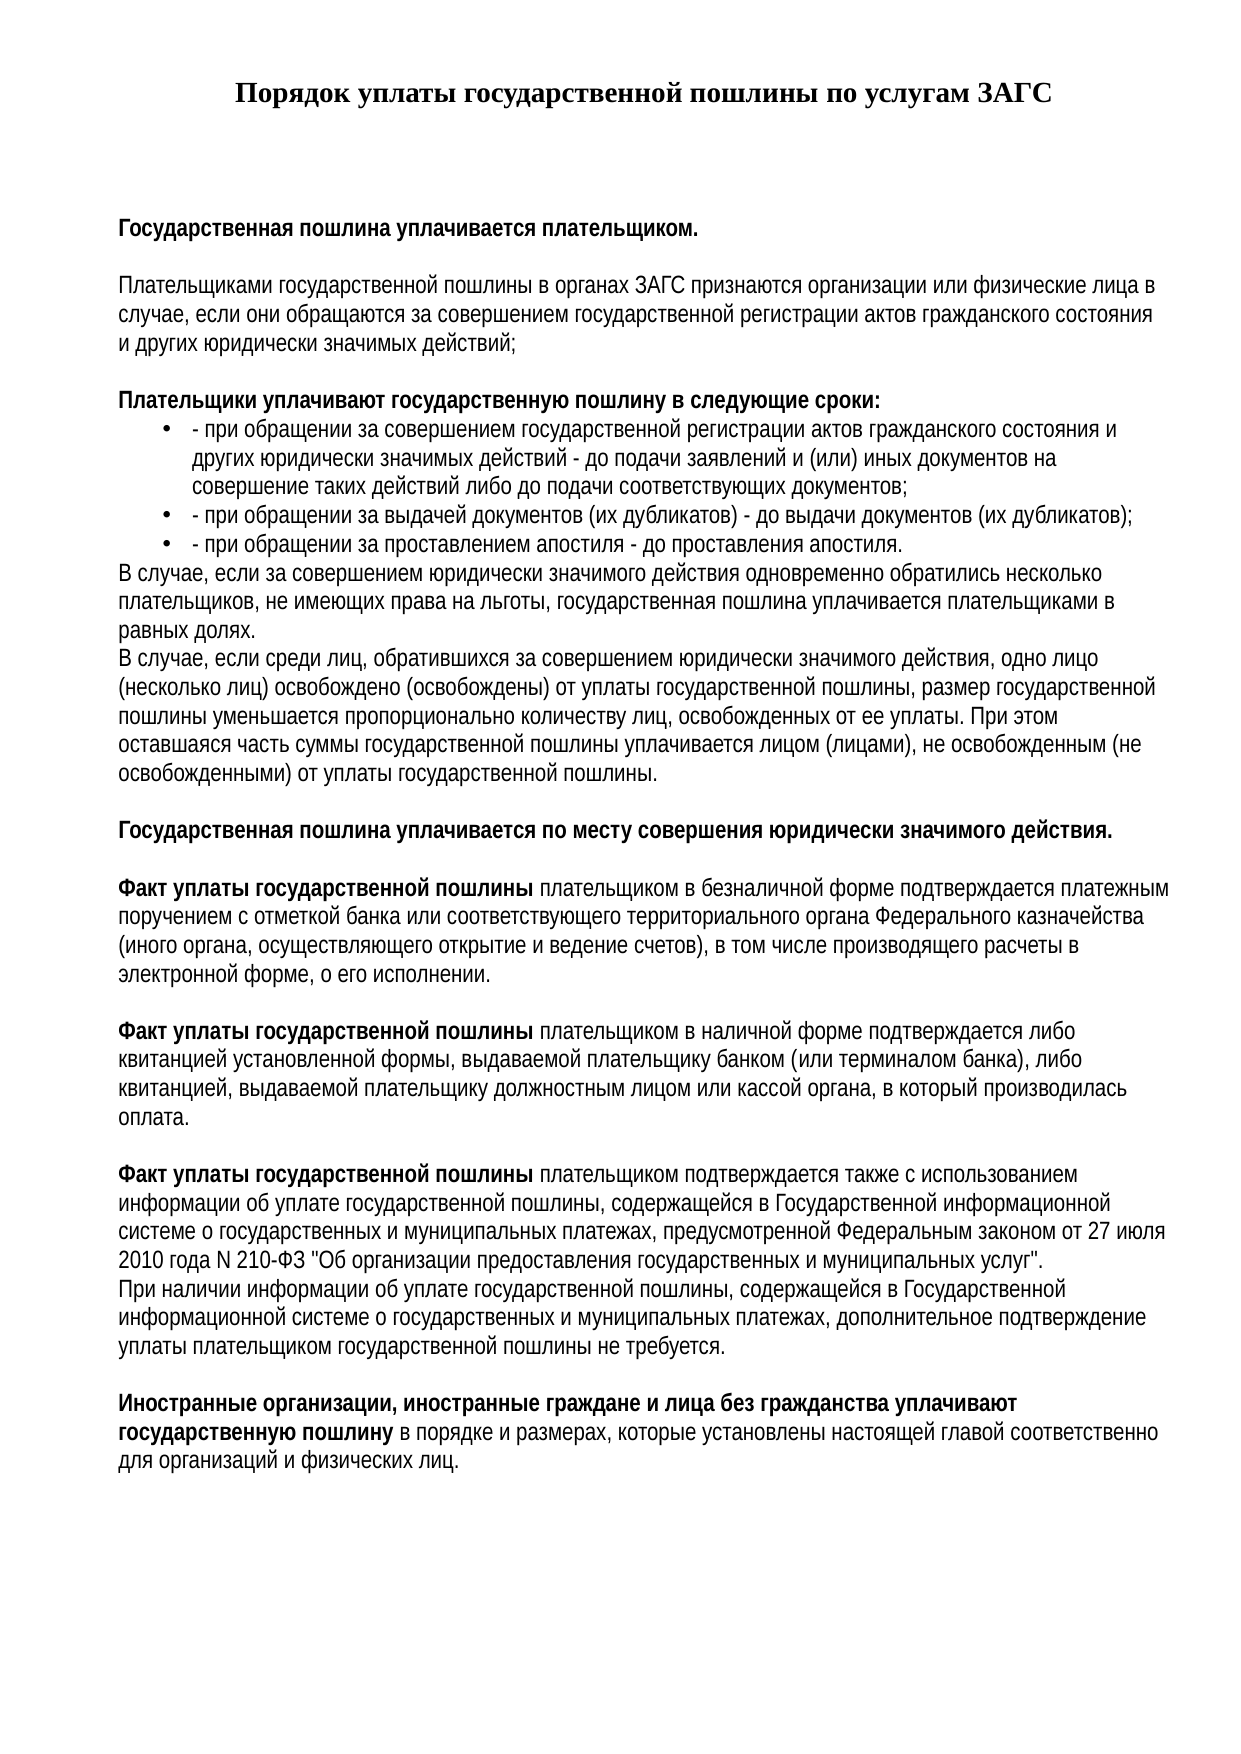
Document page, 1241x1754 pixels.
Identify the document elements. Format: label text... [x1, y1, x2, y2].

text В случае, если среди лиц, обратившихся за совершением юридически значимого действия, одно лицо (несколько лиц) освобождено (освобождены) от уплаты государственной пошлины, размер государственной пошлины уменьшается пропорционально количеству лиц, освобожденных от ее уплаты. При этом оставшаяся часть суммы государственной пошлины уплачивается лицом (лицами), не освобожденным (не освобожденными) от уплаты государственной пошлины. Государственная пошлина уплачивается по месту совершения юридически значимого действия. Факт уплаты государственной пошлины плательщиком в безналичной форме подтверждается платежным поручением с отметкой банка или соответствующего территориального органа Федерального казначейства (иного органа, осуществляющего открытие и ведение счетов), в том числе производящего расчеты в электронной форме, о его исполнении. Факт уплаты государственной пошлины плательщиком в наличной форме подтверждается либо квитанцией установленной формы, выдаваемой плательщику банком (или терминалом банка), либо квитанцией, выдаваемой плательщику должностным лицом или кассой органа, в который производилась оплата. Факт уплаты государственной пошлины плательщиком подтверждается также с использованием информации об уплате государственной пошлины, содержащейся в Государственной информационной системе о государственных и муниципальных платежах, предусмотренной Федеральным законом от 27 июля 2010 года N 210-ФЗ "Об организации предоставления государственных и муниципальных услуг". При наличии информации об уплате государственной пошлины, содержащейся в Государственной информационной системе о государственных и муниципальных платежах, дополнительное подтверждение уплаты плательщиком государственной пошлины не требуется. Иностранные организации, иностранные граждане и лица без гражданства уплачивают государственную пошлину в порядке и размерах, которые установлены настоящей главой соответственно для организаций и физических лиц. [118, 643, 1170, 1474]
subtitle Порядок уплаты государственной пошлины по услугам ЗАГС [118, 75, 1170, 108]
text Государственная пошлина уплачивается плательщиком. Плательщиками государственной пошлины в органах ЗАГС признаются организации или физические лица в случае, если они обращаются за совершением государственной регистрации актов гражданского состояния и других юридически значимых действий; Плательщики уплачивают государственную пошлину в следующие сроки: [118, 213, 1170, 414]
text В случае, если за совершением юридически значимого действия одновременно обратились несколько плательщиков, не имеющих права на льготы, государственная пошлина уплачивается плательщиками в равных долях. [118, 557, 1170, 643]
list - при обращении за выдачей документов (их дубликатов) - до выдачи документов (их дубликатов); [162, 500, 1170, 529]
list - при обращении за проставлением апостиля - до проставления апостиля. [162, 529, 1170, 557]
list - при обращении за совершением государственной регистрации актов гражданского состояния и других юридически значимых действий - до подачи заявлений и (или) иных документов на совершение таких действий либо до подачи соответствующих документов; [162, 414, 1170, 500]
